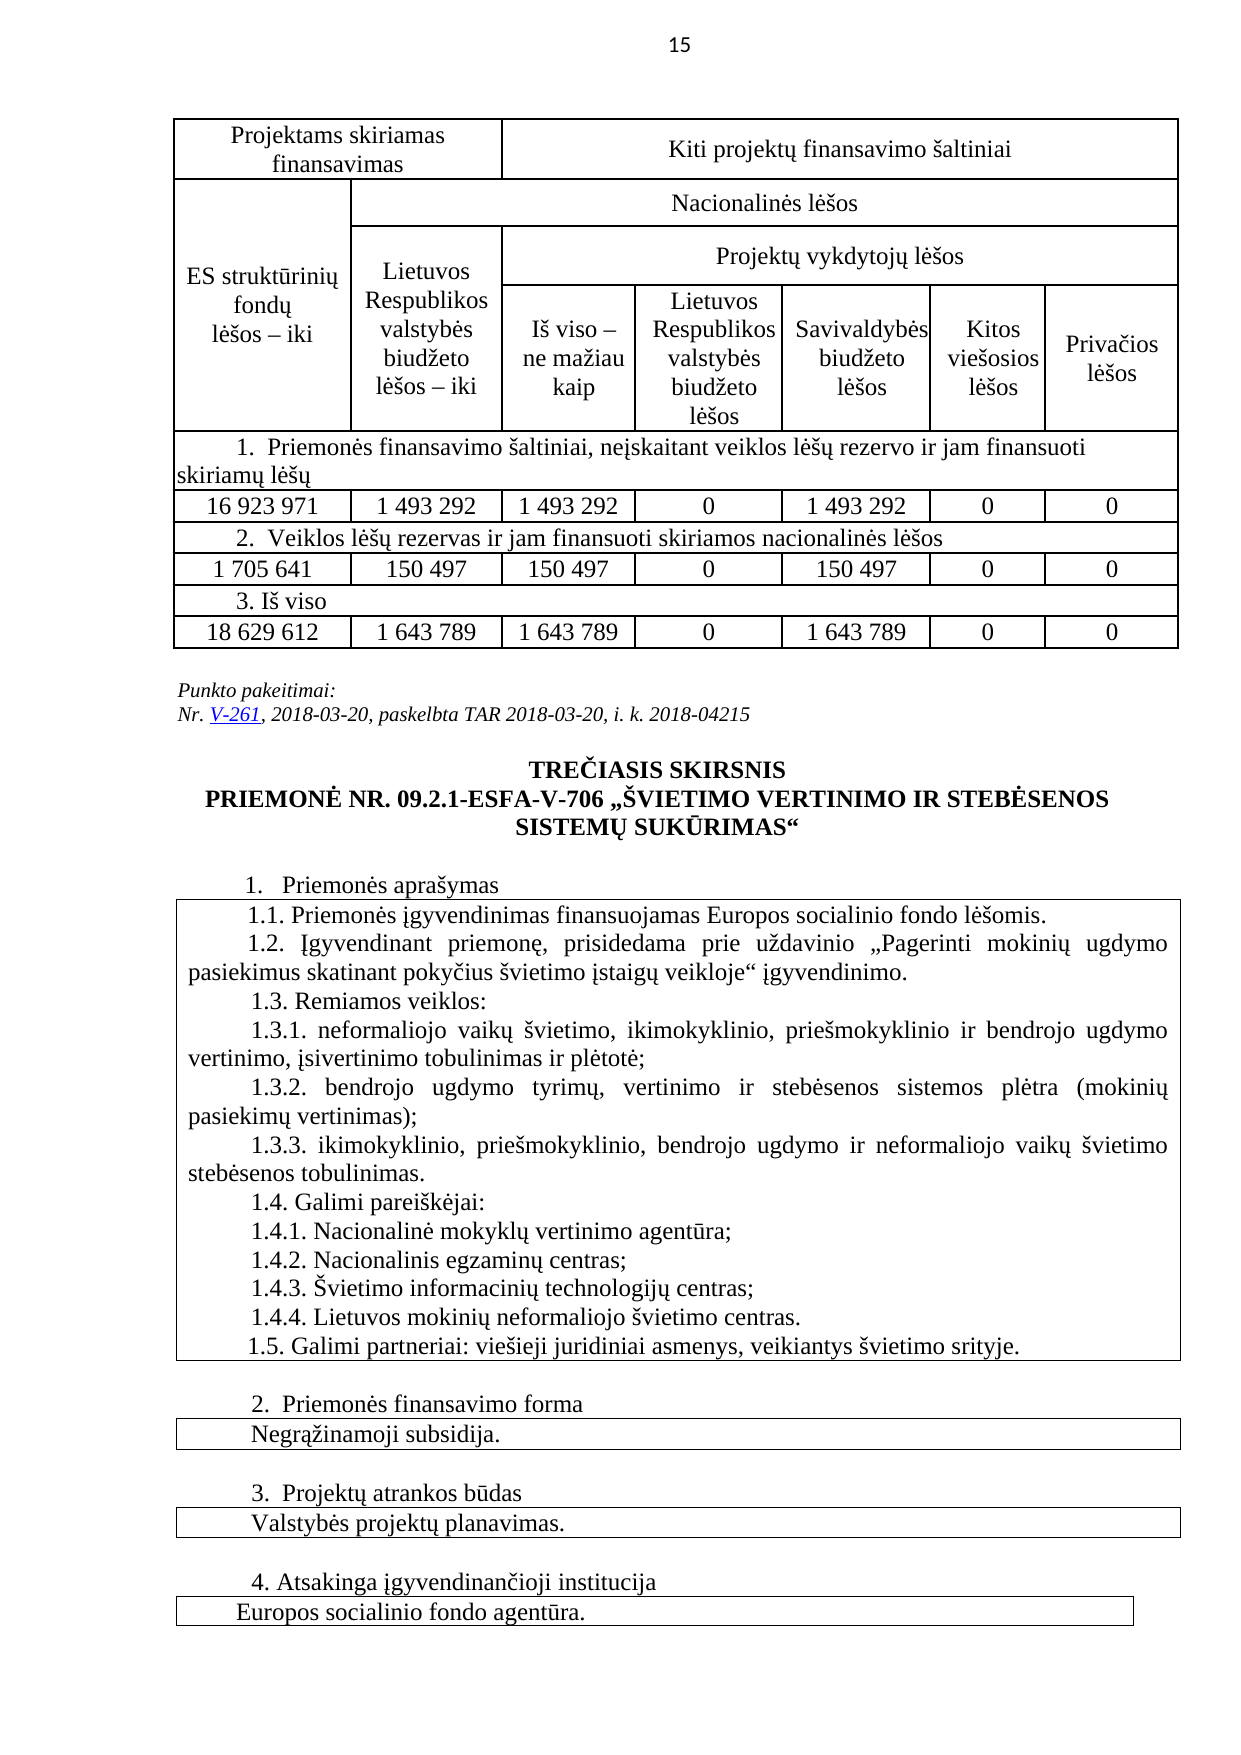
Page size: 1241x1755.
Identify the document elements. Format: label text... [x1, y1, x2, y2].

table_header Valstybės projektų planavimas. [177, 1508, 1180, 1537]
table_cell 0 [1046, 554, 1177, 584]
table_cell 0 [931, 617, 1044, 647]
text 4. Atsakinga įgyvendinančioji institucija [177, 1567, 1181, 1596]
text TREČIASIS SKIRSNIS [177, 755, 1137, 784]
table_cell 0 [636, 617, 781, 647]
table_cell 0 [1046, 617, 1177, 647]
text PRIEMONĖ NR. 09.2.1-ESFA-V-706 „ŠVIETIMO VERTINIMO IR STEBĖSENOS SISTEMŲ SUKŪRIMAS“ [177, 784, 1137, 841]
table_cell 1 643 789 [503, 617, 634, 647]
table_header Negrąžinamoji subsidija. [177, 1419, 1180, 1449]
text 1. Priemonės aprašymas [244, 870, 1181, 899]
table_cell Savivaldybės biudžeto lėšos [783, 286, 929, 429]
table_cell 16 923 971 [175, 491, 350, 521]
table_cell 0 [931, 491, 1044, 521]
table_cell 0 [636, 554, 781, 584]
table_cell 0 [931, 554, 1044, 584]
table_cell Projektų vykdytojų lėšos [503, 227, 1177, 284]
table_cell 1 493 292 [352, 491, 501, 521]
table_cell 1 493 292 [783, 491, 929, 521]
table_cell 1 493 292 [503, 491, 634, 521]
table_cell 0 [636, 491, 781, 521]
table_cell 1.2. Įgyvendinant priemonę, prisidedama prie uždavinio „Pagerinti mokinių ugdymo pasiekimus skatinant pokyčius švietimo įstaigų veikloje“ įgyvendinimo. [177, 929, 1180, 986]
table_cell 1.5. Galimi partneriai: viešieji juridiniai asmenys, veikiantys švietimo srityje. [177, 1331, 1180, 1360]
table_cell 2. Veiklos lėšų rezervas ir jam finansuoti skiriamos nacionalinės lėšos [175, 523, 1177, 552]
table_cell Iš viso – ne mažiau kaip [503, 286, 634, 429]
text Nr. V-261, 2018-03-20, paskelbta TAR 2018-03-20, i. k. 2018-04215 [177, 702, 1181, 726]
table_cell 1 643 789 [783, 617, 929, 647]
table_cell Lietuvos Respublikos valstybės biudžeto lėšos – iki [352, 227, 501, 429]
table_cell 150 497 [503, 554, 634, 584]
text 3. Projektų atrankos būdas [251, 1478, 1181, 1507]
table_header Kiti projektų finansavimo šaltiniai [503, 120, 1177, 178]
table_cell 1 643 789 [352, 617, 501, 647]
table_cell 3. Iš viso [175, 586, 1177, 615]
table_cell 0 [1046, 491, 1177, 521]
table_cell Nacionalinės lėšos [352, 180, 1177, 225]
text 2. Priemonės finansavimo forma [251, 1389, 1181, 1418]
table_cell 1.4. Galimi pareiškėjai: 1.4.1. Nacionalinė mokyklų vertinimo agentūra; 1.4.2. Nacionalinis egzaminų centras; 1.4.3. Švietimo informacinių technologijų centras; 1.4.4. Lietuvos mokinių neformaliojo švietimo centras. [177, 1187, 1180, 1331]
table_cell 1 705 641 [175, 554, 350, 584]
table_cell 150 497 [783, 554, 929, 584]
table_header 1.1. Priemonės įgyvendinimas finansuojamas Europos socialinio fondo lėšomis. [177, 900, 1180, 928]
table_cell Privačios lėšos [1046, 286, 1177, 429]
table_cell 1.3. Remiamos veiklos: 1.3.1. neformaliojo vaikų švietimo, ikimokyklinio, priešmokyklinio ir bendrojo ugdymo vertinimo, įsivertinimo tobulinimas ir plėtotė; 1.3.2. bendrojo ugdymo tyrimų, vertinimo ir stebėsenos sistemos plėtra (mokinių pasiekimų vertinimas); 1.3.3. ikimokyklinio, priešmokyklinio, bendrojo ugdymo ir neformaliojo vaikų švietimo stebėsenos tobulinimas. [177, 986, 1180, 1187]
table_header Europos socialinio fondo agentūra. [177, 1597, 1133, 1625]
table_cell 18 629 612 [175, 617, 350, 647]
table_cell ES struktūrinių fondų lėšos – iki [175, 180, 350, 429]
table_cell 1. Priemonės finansavimo šaltiniai, neįskaitant veiklos lėšų rezervo ir jam finansuoti skiriamų lėšų [175, 432, 1177, 489]
table_header Projektams skiriamas finansavimas [175, 120, 501, 178]
text Punkto pakeitimai: [177, 678, 1181, 702]
table_cell Kitos viešosios lėšos [931, 286, 1044, 429]
table_cell Lietuvos Respublikos valstybės biudžeto lėšos [636, 286, 781, 429]
table_cell 150 497 [352, 554, 501, 584]
